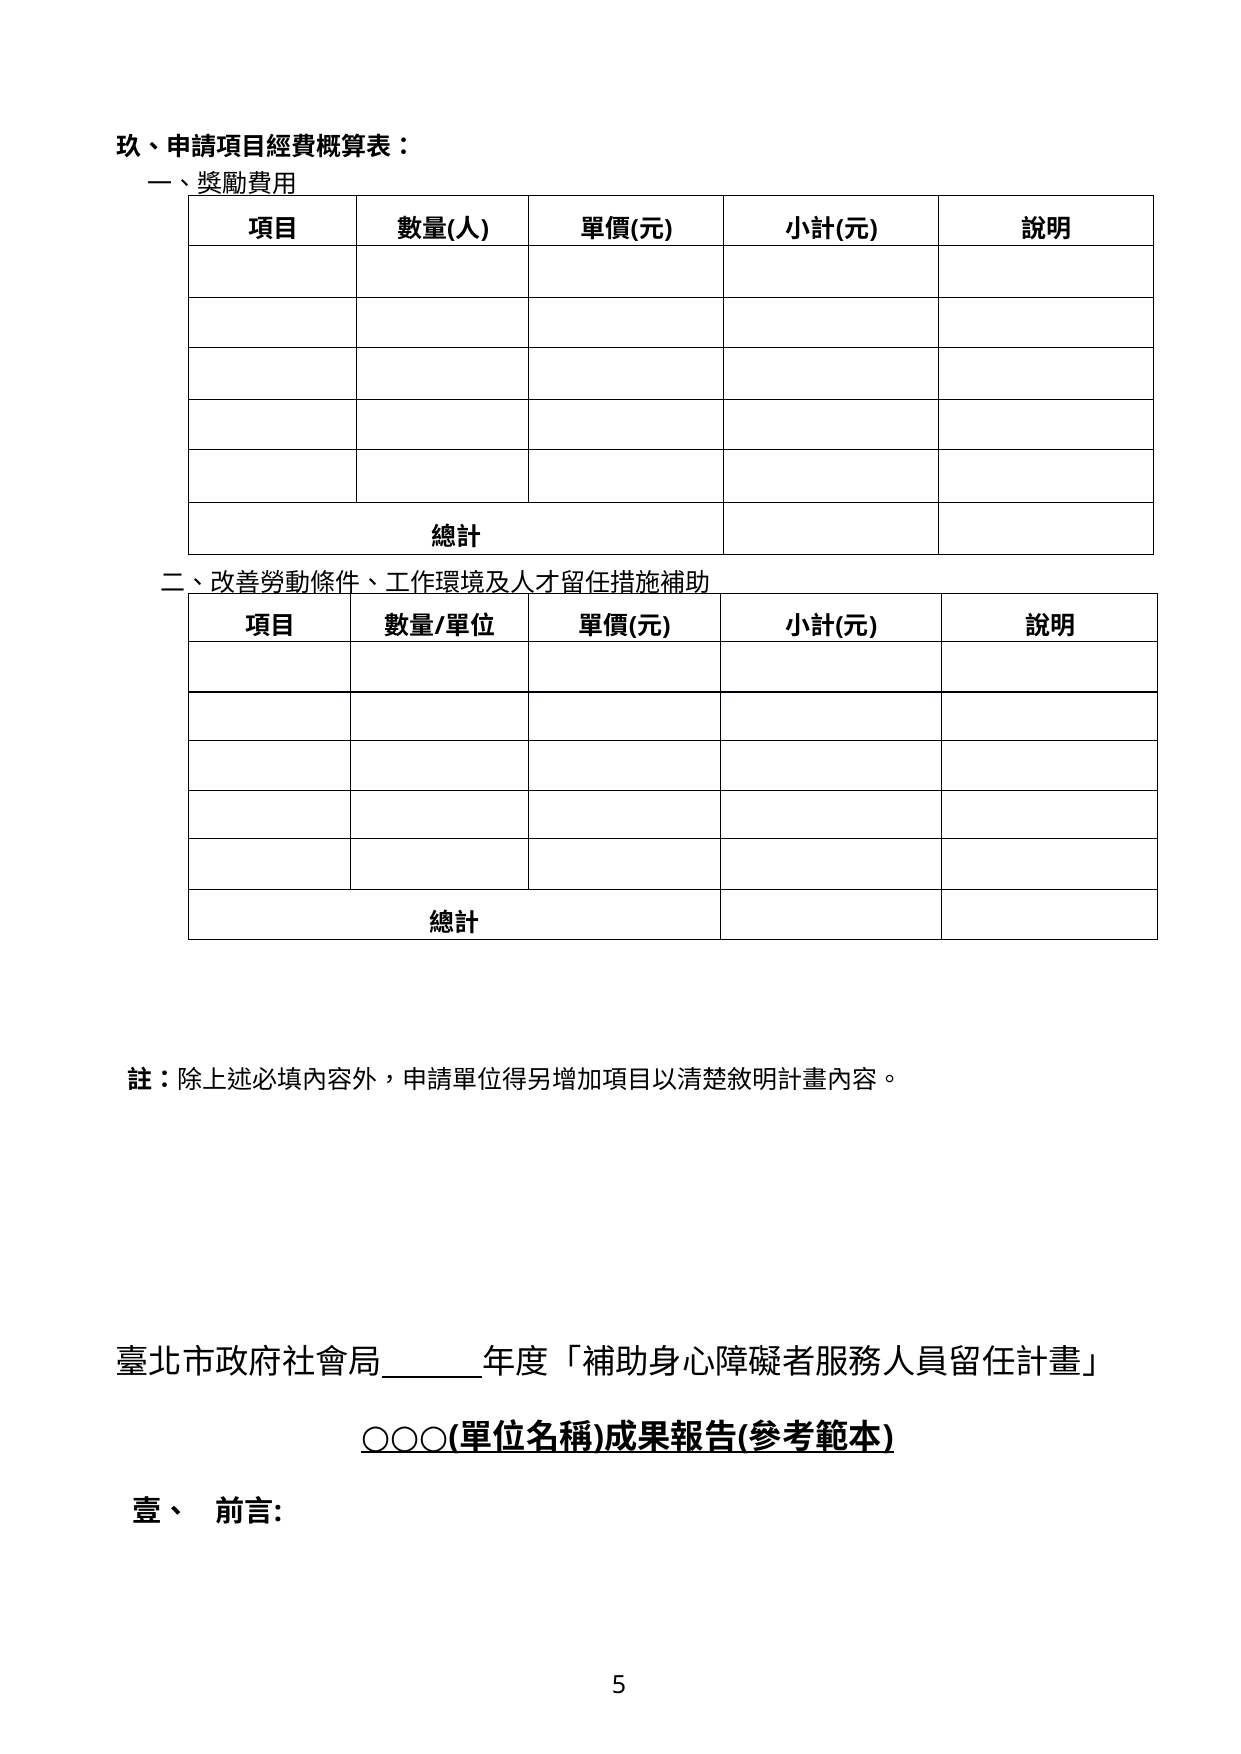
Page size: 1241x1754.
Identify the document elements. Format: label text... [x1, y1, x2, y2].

table_header 數量/單位 [351, 594, 528, 641]
table_cell [351, 642, 528, 691]
table_header 單價(元) [529, 196, 723, 244]
table_cell [189, 741, 350, 790]
text 玖、申請項目經費概算表： [110, 119, 1122, 157]
table_cell [189, 642, 350, 691]
table_cell [942, 741, 1157, 790]
table_cell [189, 400, 356, 449]
table_cell [721, 642, 941, 691]
table_cell [189, 791, 350, 838]
table_header 數量(人) [357, 196, 528, 244]
table_cell [724, 503, 938, 554]
table_cell [721, 839, 941, 888]
table_cell 總計 [189, 890, 720, 939]
table_cell [529, 642, 720, 691]
table_header 說明 [939, 196, 1153, 244]
table_cell 總計 [189, 503, 723, 554]
table_header 項目 [189, 196, 356, 244]
table_cell [529, 450, 723, 502]
table_cell [939, 298, 1153, 347]
table_cell [942, 642, 1157, 691]
table_cell [529, 791, 720, 838]
table_cell [939, 348, 1153, 399]
table_cell [724, 246, 938, 297]
table_cell [942, 791, 1157, 838]
table_cell [721, 890, 941, 939]
table_header 小計(元) [721, 594, 941, 641]
table_cell [721, 791, 941, 838]
table_cell [724, 348, 938, 399]
table_cell [351, 839, 528, 888]
table_cell [939, 503, 1153, 554]
table_cell [351, 693, 528, 739]
table_cell [529, 348, 723, 399]
table_cell [529, 839, 720, 888]
text 二、改善勞動條件、工作環境及人才留任措施補助 [160, 555, 1122, 593]
text 註：除上述必填內容外，申請單位得另增加項目以清楚敘明計畫內容。 [115, 1052, 1122, 1090]
table_cell [721, 693, 941, 739]
table_cell [939, 450, 1153, 502]
table_cell [357, 246, 528, 297]
table_cell [357, 400, 528, 449]
table_cell [939, 246, 1153, 297]
table_cell [721, 741, 941, 790]
table_cell [189, 348, 356, 399]
text ○○○(單位名稱)成果報告(參考範本) [115, 1390, 1122, 1465]
table_cell [724, 450, 938, 502]
table_cell [357, 298, 528, 347]
table_cell [189, 246, 356, 297]
text 臺北市政府社會局 年度「補助身心障礙者服務人員留任計畫」 [115, 1315, 1122, 1390]
table_cell [351, 741, 528, 790]
table_cell [529, 400, 723, 449]
table_cell [529, 693, 720, 739]
table_header 單價(元) [529, 594, 720, 641]
table_cell [189, 450, 356, 502]
table_header 說明 [942, 594, 1157, 641]
table_cell [357, 348, 528, 399]
table_header 小計(元) [724, 196, 938, 244]
table_cell [942, 693, 1157, 739]
table_cell [942, 839, 1157, 888]
table_cell [351, 791, 528, 838]
table_cell [189, 693, 350, 739]
text 一、獎勵費用 [135, 157, 1122, 194]
table_cell [529, 741, 720, 790]
table_cell [529, 246, 723, 297]
table_cell [189, 839, 350, 888]
table_cell [942, 890, 1157, 939]
table_cell [357, 450, 528, 502]
table_cell [939, 400, 1153, 449]
table_cell [724, 400, 938, 449]
table_cell [189, 298, 356, 347]
table_cell [724, 298, 938, 347]
table_cell [529, 298, 723, 347]
table_header 項目 [189, 594, 350, 641]
list 前言: [132, 1465, 1122, 1540]
